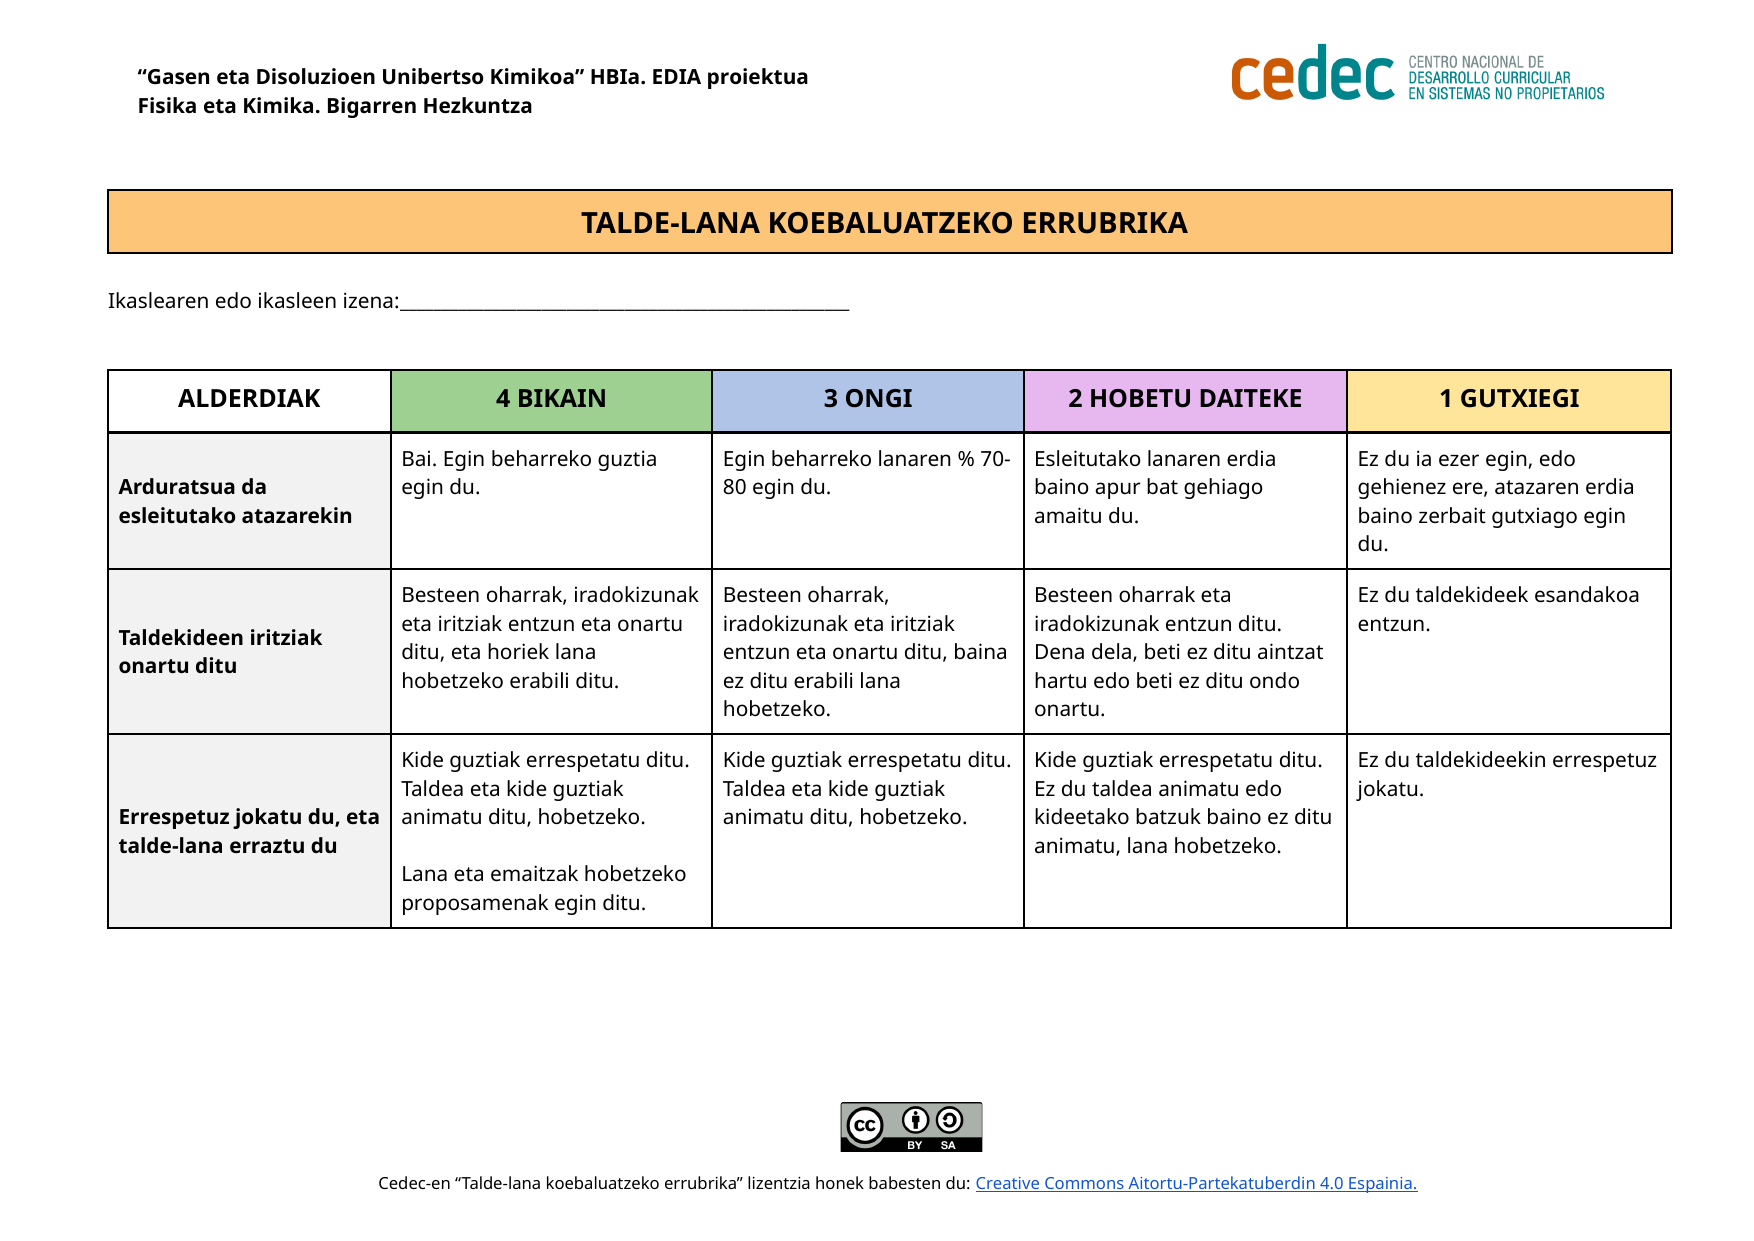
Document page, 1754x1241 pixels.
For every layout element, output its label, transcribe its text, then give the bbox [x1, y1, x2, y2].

table_cell Ez du taldekideekin errespetuz jokatu. [1348, 735, 1670, 927]
table_cell Ez du ia ezer egin, edo gehienez ere, atazaren erdia baino zerbait gutxiago egin du. [1348, 434, 1670, 568]
table_header ALDERDIAK [109, 371, 390, 431]
table_header TALDE-LANA KOEBALUATZEKO ERRUBRIKA [109, 191, 1671, 252]
table_cell Taldekideen iritziak onartu ditu [109, 570, 390, 733]
picture [840, 1102, 983, 1152]
table_cell Ez du taldekideek esandakoa entzun. [1348, 570, 1670, 733]
table_header 1 GUTXIEGI [1348, 371, 1670, 431]
table_header 3 ONGI [713, 371, 1023, 431]
picture [1229, 41, 1613, 110]
table_cell Kide guztiak errespetatu ditu. Ez du taldea animatu edo kideetako batzuk baino ez ditu animatu, lana hobetzeko. [1025, 735, 1346, 927]
table_cell Esleitutako lanaren erdia baino apur bat gehiago amaitu du. [1025, 434, 1346, 568]
table_cell Besteen oharrak, iradokizunak eta iritziak entzun eta onartu ditu, baina ez ditu erabili lana hobetzeko. [713, 570, 1023, 733]
table_header 4 BIKAIN [392, 371, 711, 431]
table_cell Errespetuz jokatu du, eta talde-lana erraztu du [109, 735, 390, 927]
table_cell Arduratsua da esleitutako atazarekin [109, 434, 390, 568]
table_header 2 HOBETU DAITEKE [1025, 371, 1346, 431]
table_cell Besteen oharrak, iradokizunak eta iritziak entzun eta onartu ditu, eta horiek lana hobetzeko erabili ditu. [392, 570, 711, 733]
table_cell Kide guztiak errespetatu ditu. Taldea eta kide guztiak animatu ditu, hobetzeko. Lana eta emaitzak hobetzeko proposamenak egin ditu. [392, 735, 711, 927]
table_cell Besteen oharrak eta iradokizunak entzun ditu. Dena dela, beti ez ditu aintzat hartu edo beti ez ditu ondo onartu. [1025, 570, 1346, 733]
text Ikaslearen edo ikasleen izena:______________________________________________________ [108, 286, 1688, 315]
table_cell Kide guztiak errespetatu ditu. Taldea eta kide guztiak animatu ditu, hobetzeko. [713, 735, 1023, 927]
table_cell Bai. Egin beharreko guztia egin du. [392, 434, 711, 568]
table_cell Egin beharreko lanaren % 70-80 egin du. [713, 434, 1023, 568]
